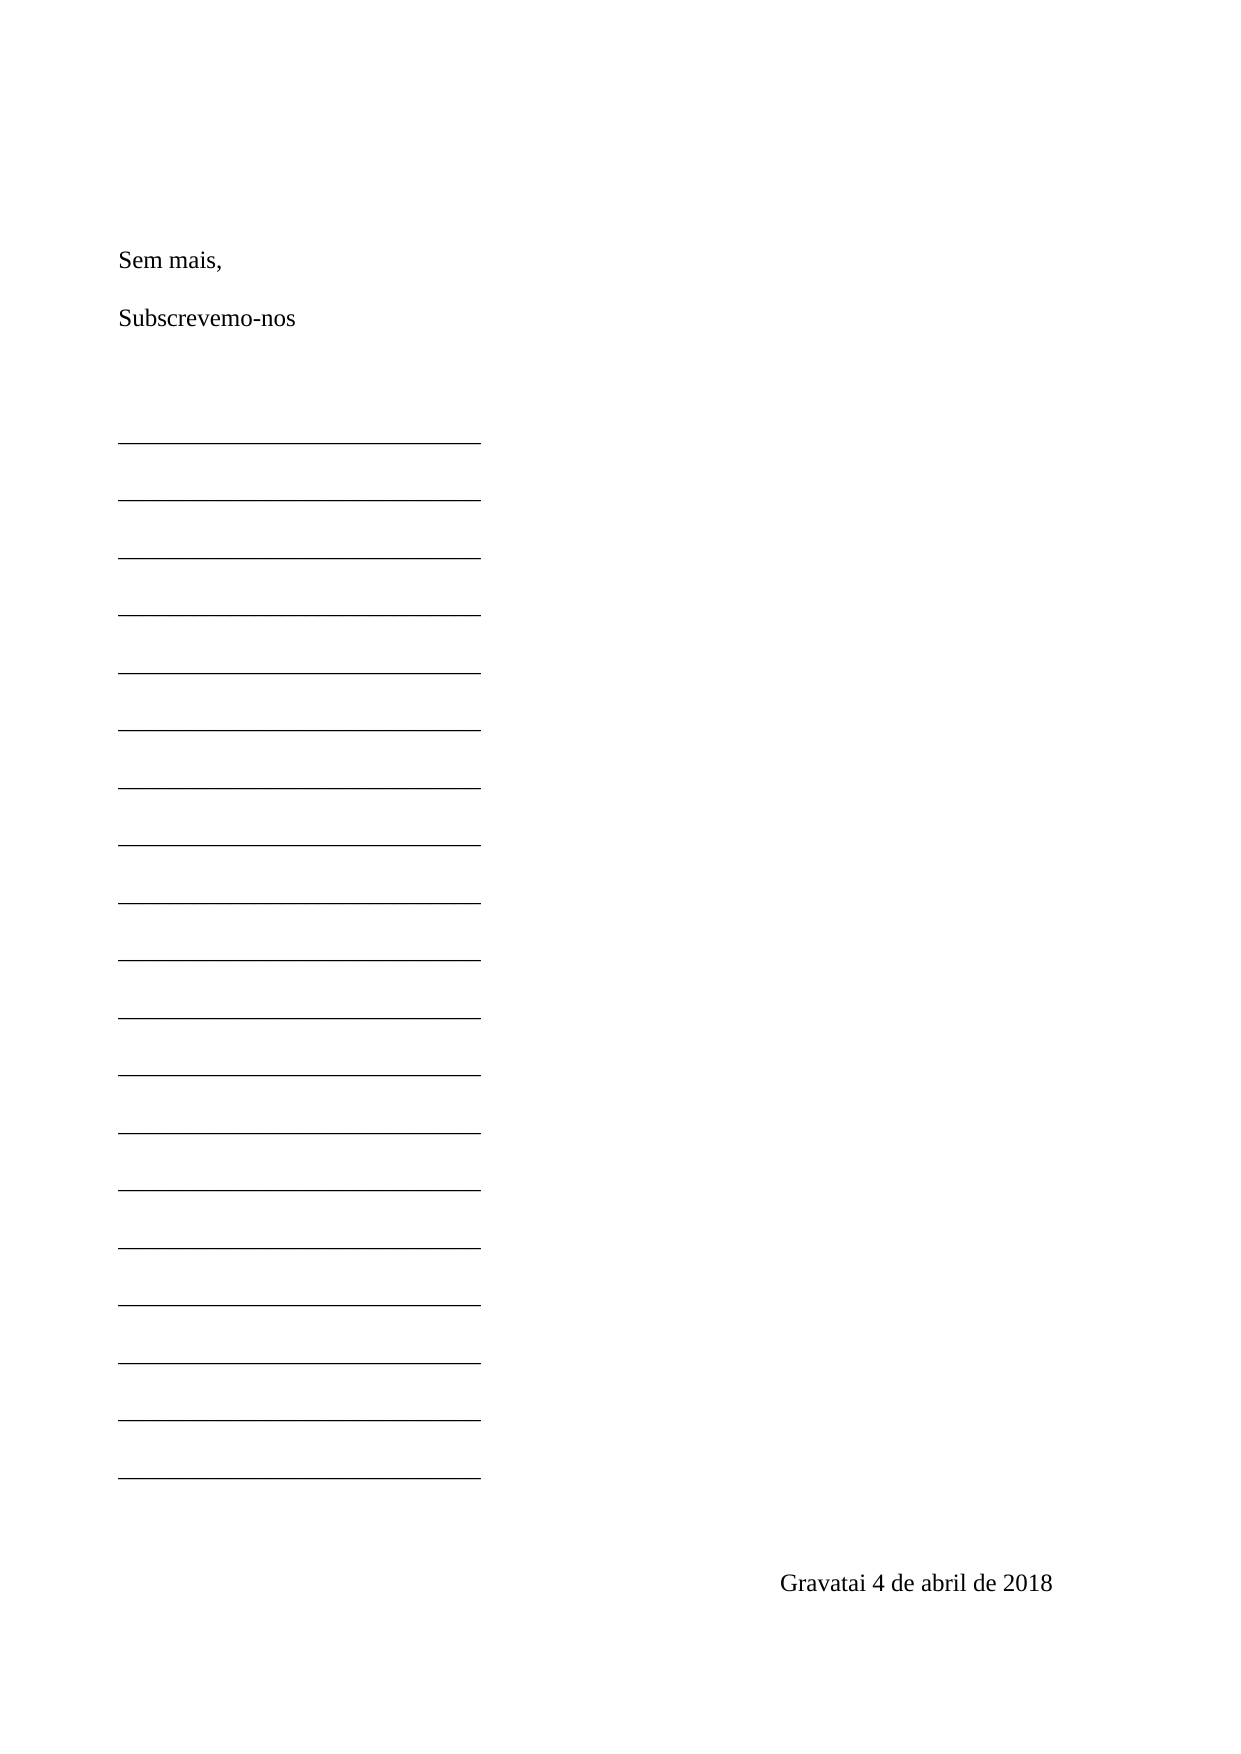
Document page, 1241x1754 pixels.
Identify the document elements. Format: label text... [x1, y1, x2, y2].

text _____________________________ [118, 763, 1122, 792]
text _____________________________ [118, 648, 1122, 677]
text _____________________________ [118, 821, 1122, 849]
text _____________________________ [118, 533, 1122, 562]
text _____________________________ [118, 1281, 1122, 1309]
text _____________________________ [118, 706, 1122, 734]
text _____________________________ [118, 476, 1122, 504]
text _____________________________ [118, 1453, 1122, 1482]
text _____________________________ [118, 936, 1122, 964]
text _____________________________ [118, 1396, 1122, 1424]
text Subscrevemo-nos [118, 303, 1122, 332]
text Gravatai 4 de abril de 2018 [118, 1568, 1122, 1597]
text _____________________________ [118, 1108, 1122, 1137]
text _____________________________ [118, 878, 1122, 907]
text _____________________________ [118, 591, 1122, 619]
text _____________________________ [118, 1051, 1122, 1079]
text _____________________________ [118, 1338, 1122, 1367]
text _____________________________ [118, 993, 1122, 1022]
text _____________________________ [118, 1166, 1122, 1194]
text _____________________________ [118, 1223, 1122, 1252]
text _____________________________ [118, 418, 1122, 447]
text Sem mais, [118, 246, 1122, 274]
